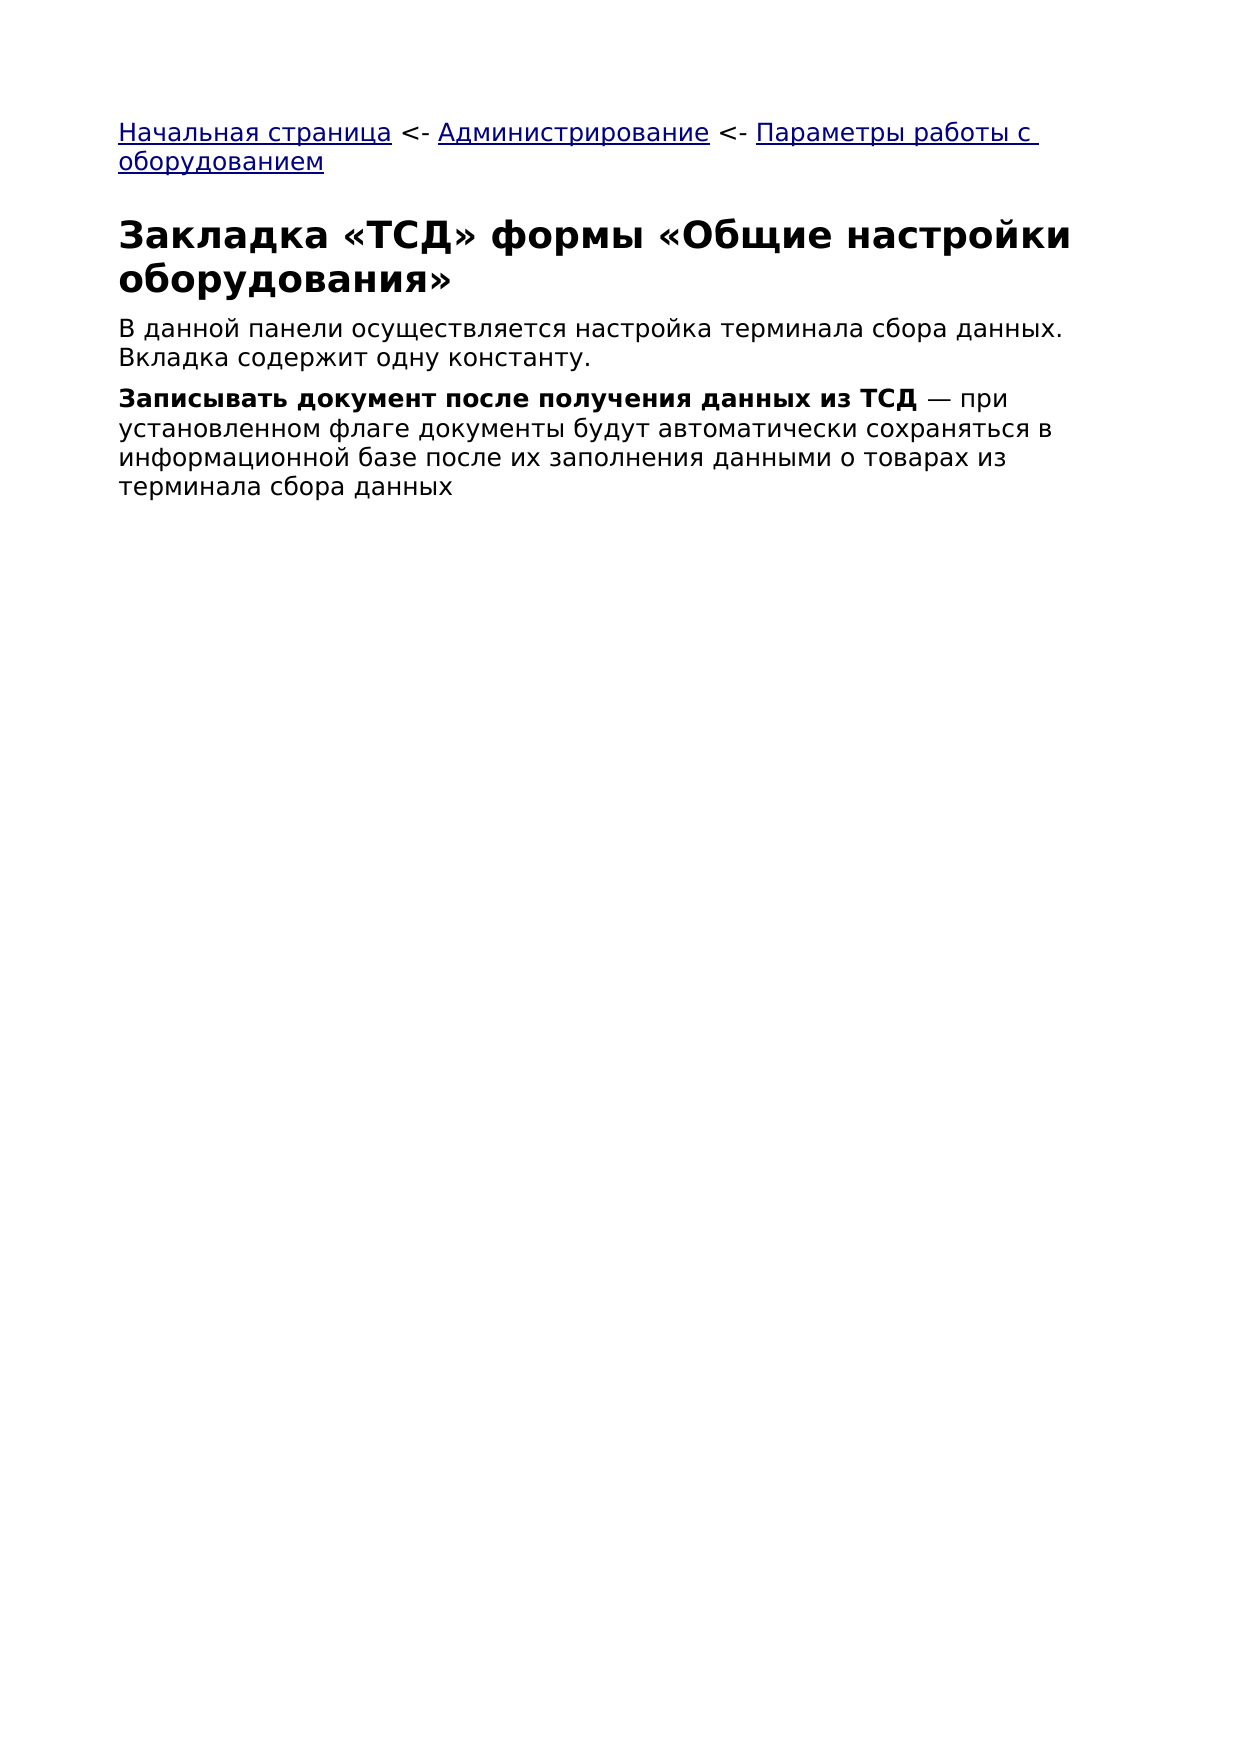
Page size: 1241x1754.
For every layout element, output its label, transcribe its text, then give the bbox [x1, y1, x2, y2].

subtitle Закладка «ТСД» формы «Общие настройки оборудования» [118, 214, 1122, 301]
text Записывать документ после получения данных из ТСД — при установленном флаге документы будут автоматически сохраняться в информационной базе после их заполнения данными о товарах из терминала сбора данных [118, 384, 1122, 501]
text В данной панели осуществляется настройка терминала сбора данных. Вкладка содержит одну константу. [118, 314, 1122, 372]
text Начальная страница <- Администрирование <- Параметры работы с оборудованием [118, 118, 1122, 176]
